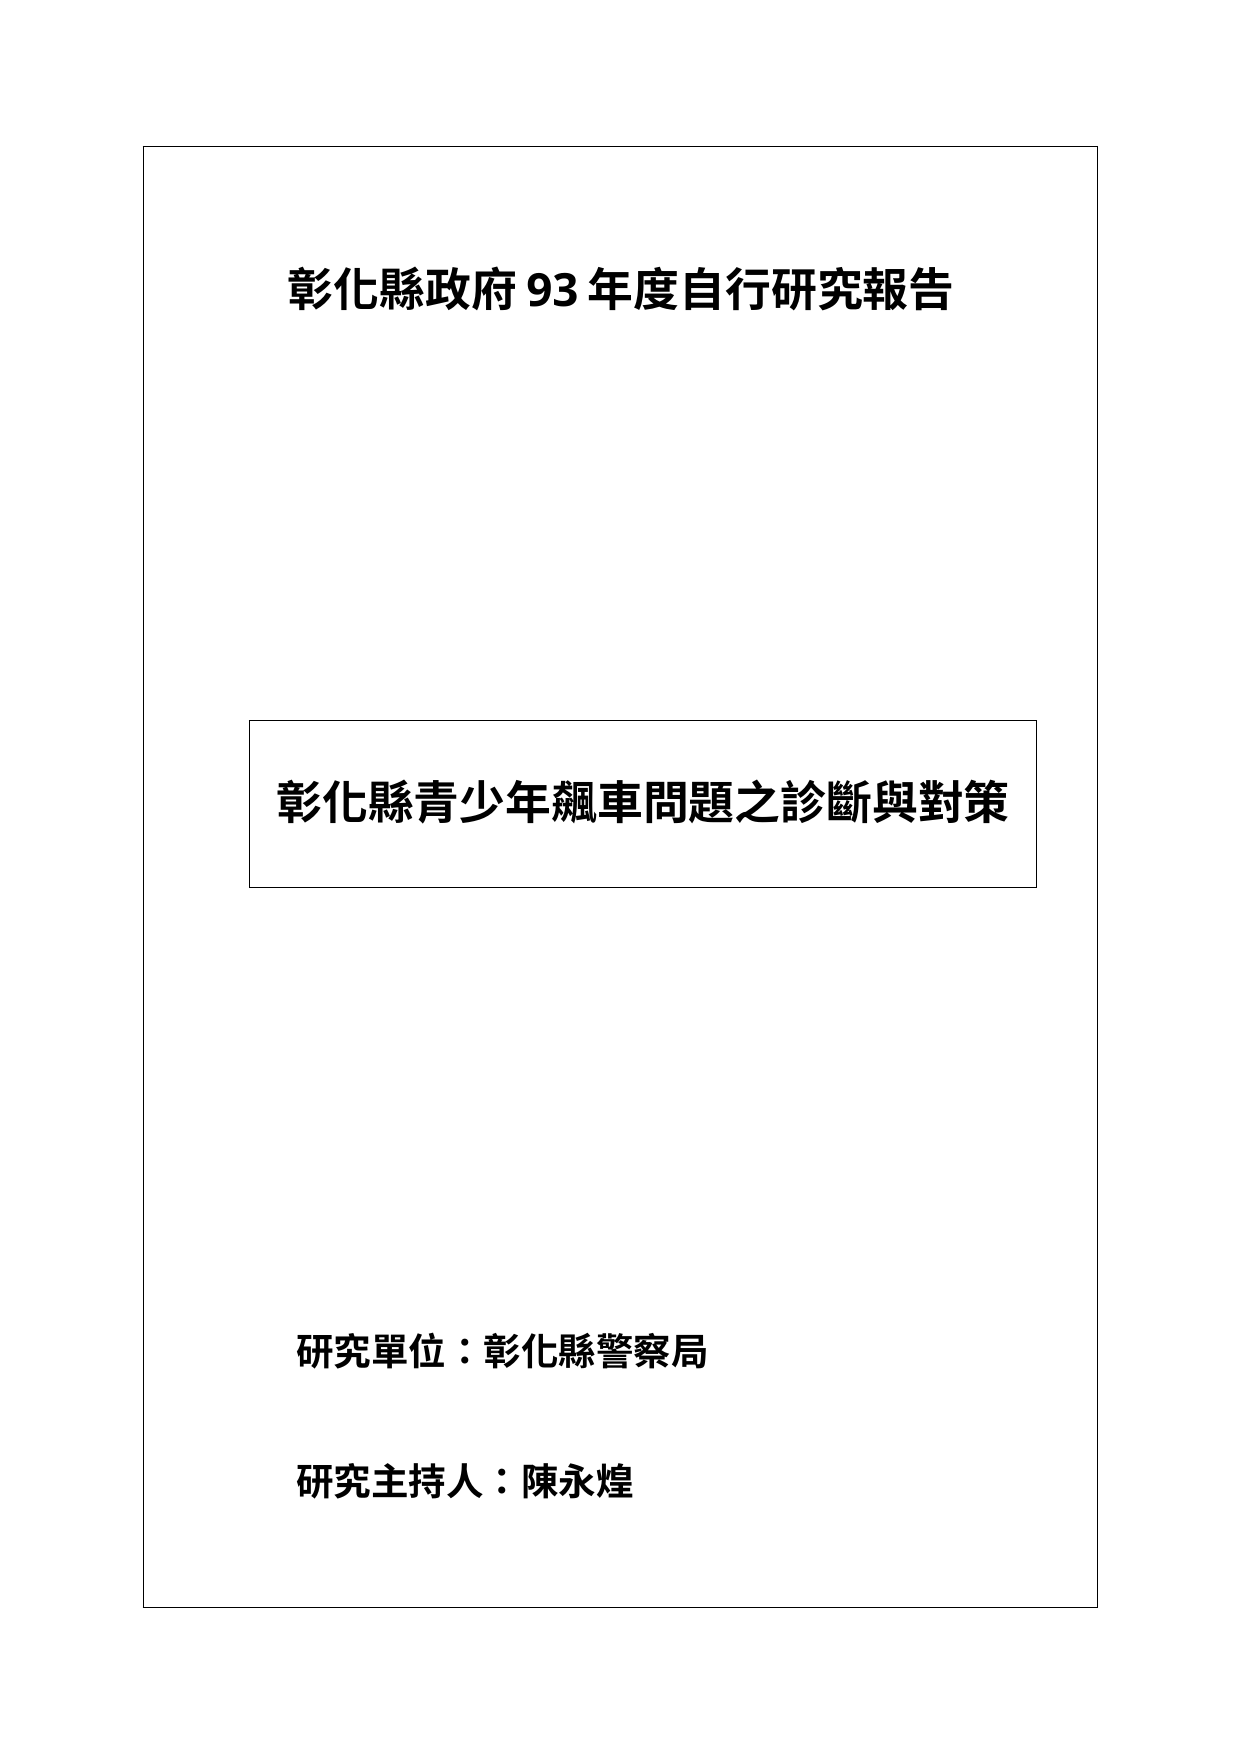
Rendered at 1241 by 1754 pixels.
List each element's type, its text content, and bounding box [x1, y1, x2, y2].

table_header 彰化縣政府93年度自行研究報告 研究單位：彰化縣警察局 研究主持人：陳永煌 協助研究人員：洪禮 研究期程：93年1月1日至93年10月31日 [144, 147, 1097, 1607]
